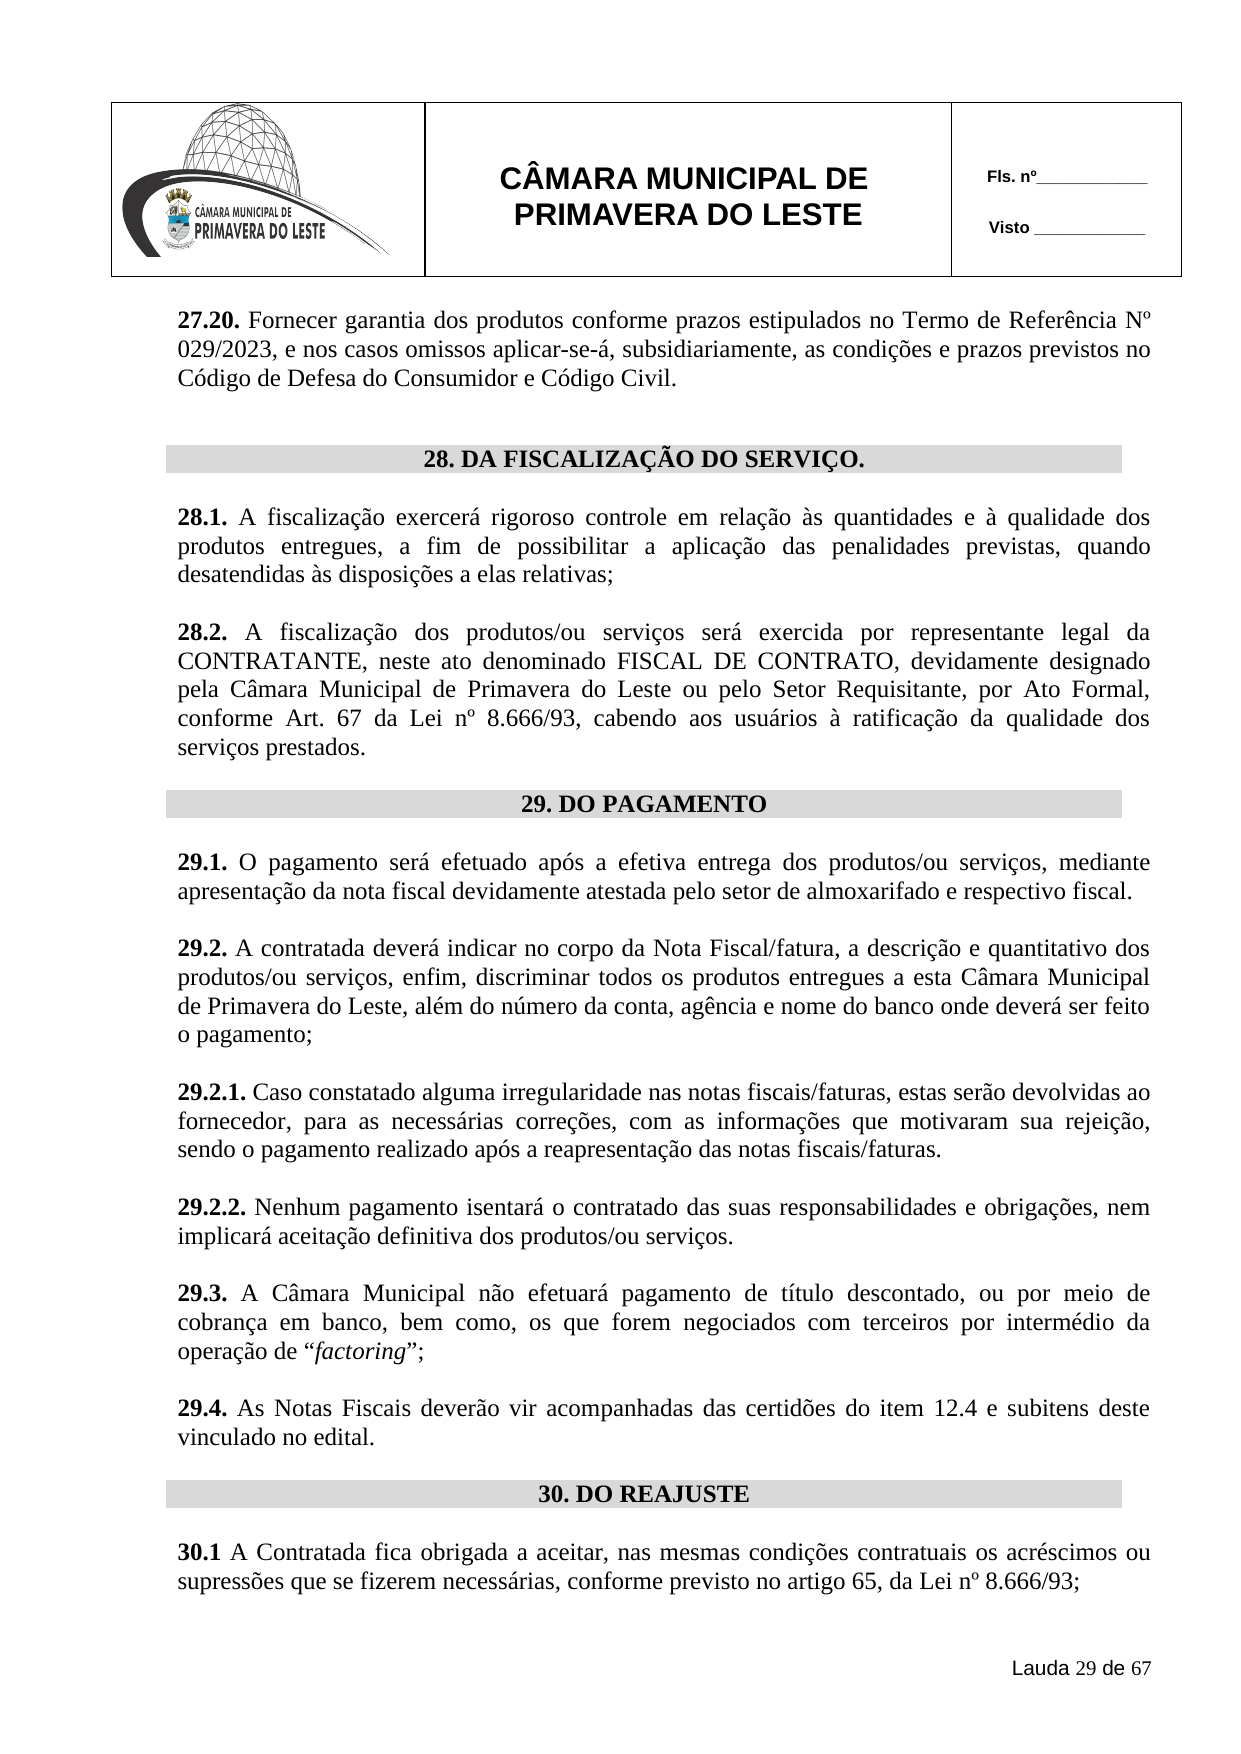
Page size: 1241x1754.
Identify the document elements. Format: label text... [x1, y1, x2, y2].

text 28.2. A fiscalização dos produtos/ou serviços será exercida por representante legal da CONTRATANTE, neste ato denominado FISCAL DE CONTRATO, devidamente designado pela Câmara Municipal de Primavera do Leste ou pelo Setor Requisitante, por Ato Formal, conforme Art. 67 da Lei nº 8.666/93, cabendo aos usuários à ratificação da qualidade dos serviços prestados. [177, 617, 1152, 761]
text 27.20. Fornecer garantia dos produtos conforme prazos estipulados no Termo de Referência Nº 029/2023, e nos casos omissos aplicar-se-á, subsidiariamente, as condições e prazos previstos no Código de Defesa do Consumidor e Código Civil. [177, 306, 1152, 392]
picture [122, 103, 392, 257]
table_header 29. DO PAGAMENTO [166, 790, 1122, 818]
text 29.2.1. Caso constatado alguma irregularidade nas notas fiscais/faturas, estas serão devolvidas ao fornecedor, para as necessárias correções, com as informações que motivaram sua rejeição, sendo o pagamento realizado após a reapresentação das notas fiscais/faturas. [177, 1077, 1152, 1163]
text 29.1. O pagamento será efetuado após a efetiva entrega dos produtos/ou serviços, mediante apresentação da nota fiscal devidamente atestada pelo setor de almoxarifado e respectivo fiscal. [177, 847, 1152, 904]
text 29.4. As Notas Fiscais deverão vir acompanhadas das certidões do item 12.4 e subitens deste vinculado no edital. [177, 1393, 1152, 1451]
text 30.1 A Contratada fica obrigada a aceitar, nas mesmas condições contratuais os acréscimos ou supressões que se fizerem necessárias, conforme previsto no artigo 65, da Lei nº 8.666/93; [177, 1537, 1152, 1594]
table_header 30. DO REAJUSTE [166, 1480, 1122, 1508]
text 28.1. A fiscalização exercerá rigoroso controle em relação às quantidades e à qualidade dos produtos entregues, a fim de possibilitar a aplicação das penalidades previstas, quando desatendidas às disposições a elas relativas; [177, 502, 1152, 588]
text 29.2.2. Nenhum pagamento isentará o contratado das suas responsabilidades e obrigações, nem implicará aceitação definitiva dos produtos/ou serviços. [177, 1192, 1152, 1249]
text 29.3. A Câmara Municipal não efetuará pagamento de título descontado, ou por meio de cobrança em banco, bem como, os que forem negociados com terceiros por intermédio da operação de “factoring”; [177, 1278, 1152, 1364]
text 29.2. A contratada deverá indicar no corpo da Nota Fiscal/fatura, a descrição e quantitativo dos produtos/ou serviços, enfim, discriminar todos os produtos entregues a esta Câmara Municipal de Primavera do Leste, além do número da conta, agência e nome do banco onde deverá ser feito o pagamento; [177, 933, 1152, 1048]
table_header 28. DA FISCALIZAÇÃO DO SERVIÇO. [166, 445, 1122, 473]
